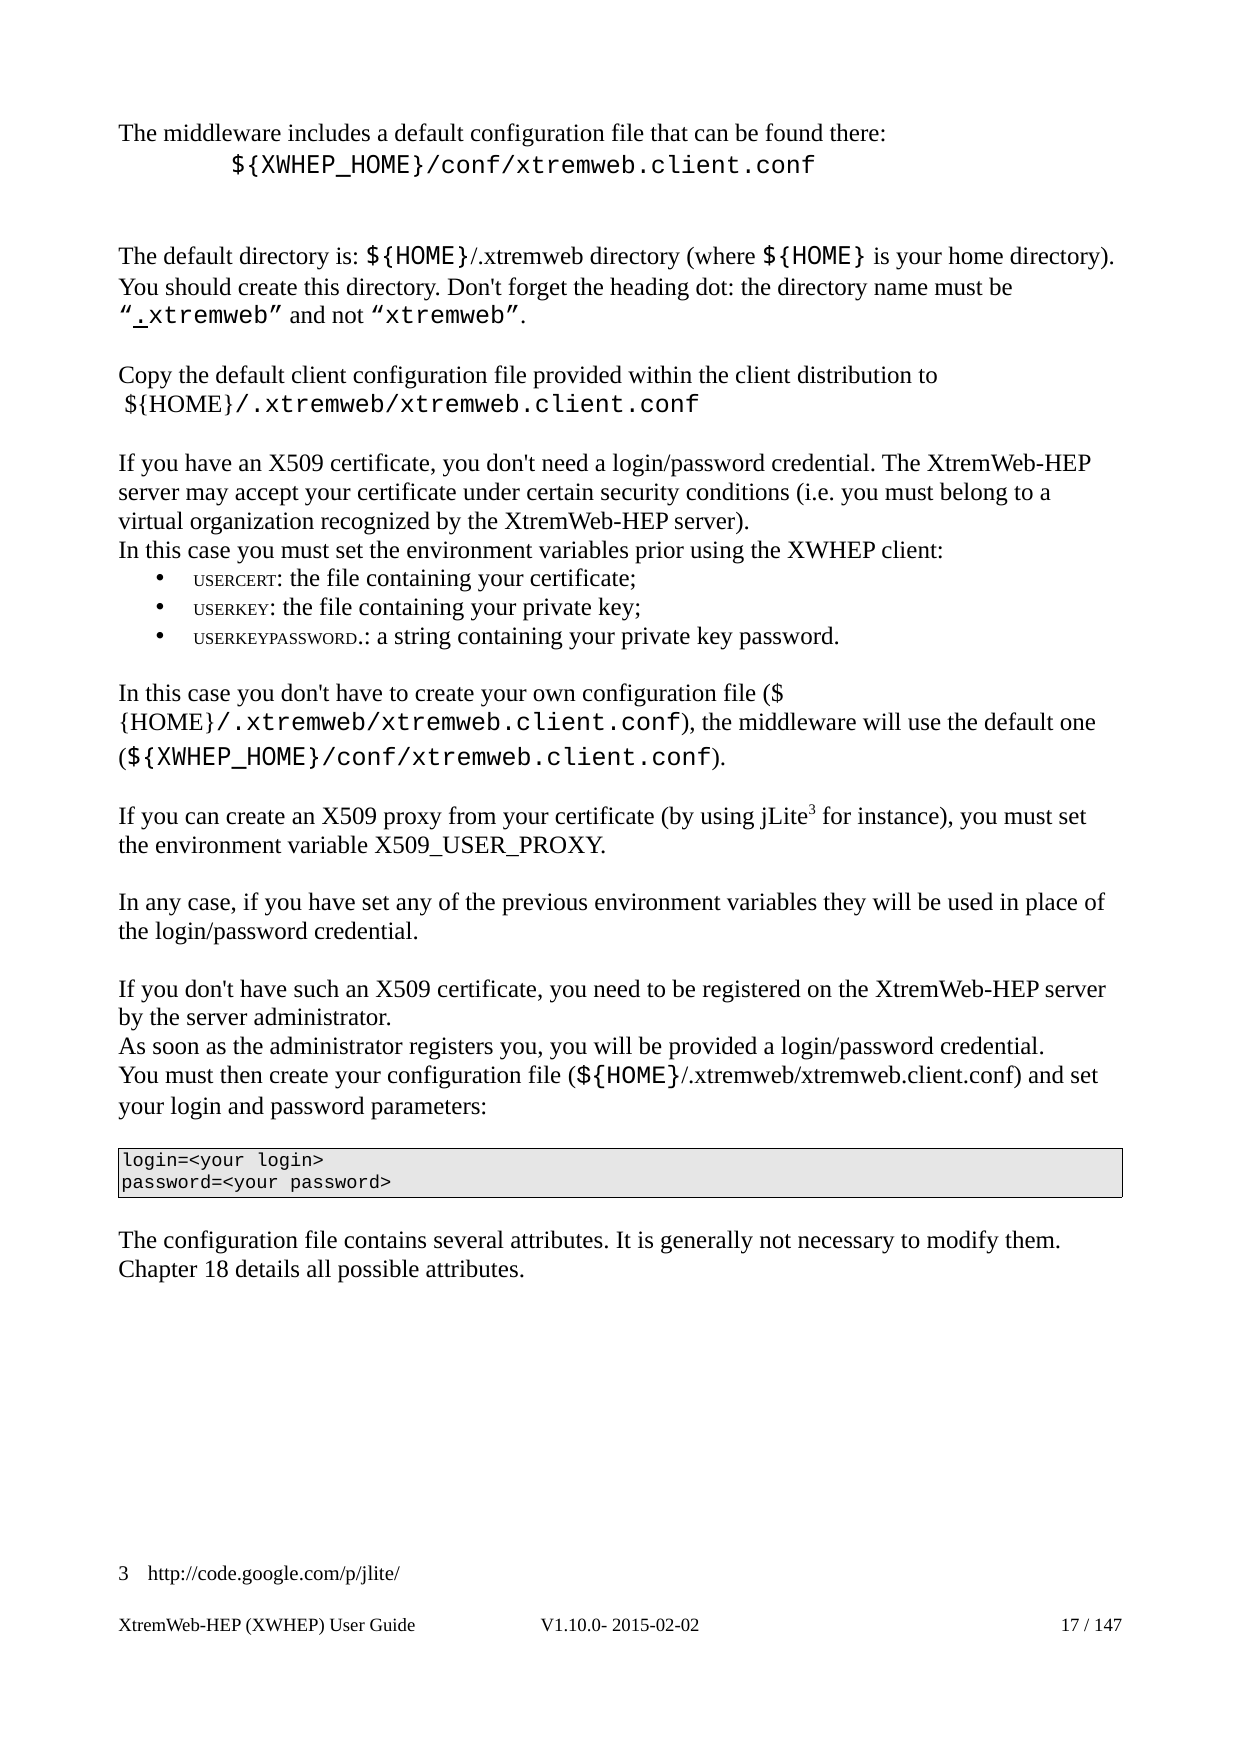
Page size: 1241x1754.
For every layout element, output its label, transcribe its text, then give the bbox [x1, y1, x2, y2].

list ${XWHEP_HOME}/conf/xtremweb.client.conf [193, 147, 1122, 181]
text You must then create your configuration file (${HOME}/.xtremweb/xtremweb.client.conf) and set your login and password parameters: [118, 1060, 1122, 1119]
text In this case you don't have to create your own configuration file (${HOME}/.xtremweb/xtremweb.client.conf), the middleware will use the default one (${XWHEP_HOME}/conf/xtremweb.client.conf). [118, 678, 1122, 772]
text ${HOME}/.xtremweb/xtremweb.client.conf [118, 389, 1122, 420]
text If you can create an X509 proxy from your certificate (by using jLite for instance), you must set the environment variable X509_USER_PROXY. [118, 801, 1122, 859]
list userkeypassword.: a string containing your private key password. [156, 621, 1122, 650]
text Copy the default client configuration file provided within the client distribution to [118, 360, 1122, 389]
text As soon as the administrator registers you, you will be provided a login/password credential. [118, 1031, 1122, 1060]
text The default directory is: ${HOME}/.xtremweb directory (where ${HOME} is your home directory). [118, 238, 1122, 272]
text In any case, if you have set any of the previous environment variables they will be used in place of the login/password credential. [118, 887, 1122, 945]
text password=<your password> [119, 1169, 1122, 1197]
text The configuration file contains several attributes. It is generally not necessary to modify them. Chapter 18 details all possible attributes. [118, 1226, 1122, 1283]
text login=<your login> [119, 1149, 1122, 1169]
list usercert: the file containing your certificate; [156, 563, 1122, 592]
text If you have an X509 certificate, you don't need a login/password credential. The XtremWeb-HEP server may accept your certificate under certain security conditions (i.e. you must belong to a virtual organization recognized by the XtremWeb-HEP server). In this case you must set the environment variables prior using the XWHEP client: [118, 448, 1122, 563]
text The middleware includes a default configuration file that can be found there: [118, 118, 1122, 147]
list userkey: the file containing your private key; [156, 592, 1122, 621]
text You should create this directory. Don't forget the heading dot: the directory name must be “.xtremweb” and not “xtremweb”. [118, 272, 1122, 331]
text If you don't have such an X509 certificate, you need to be registered on the XtremWeb-HEP server by the server administrator. [118, 974, 1122, 1031]
text http://code.google.com/p/jlite/ [118, 1561, 1122, 1585]
